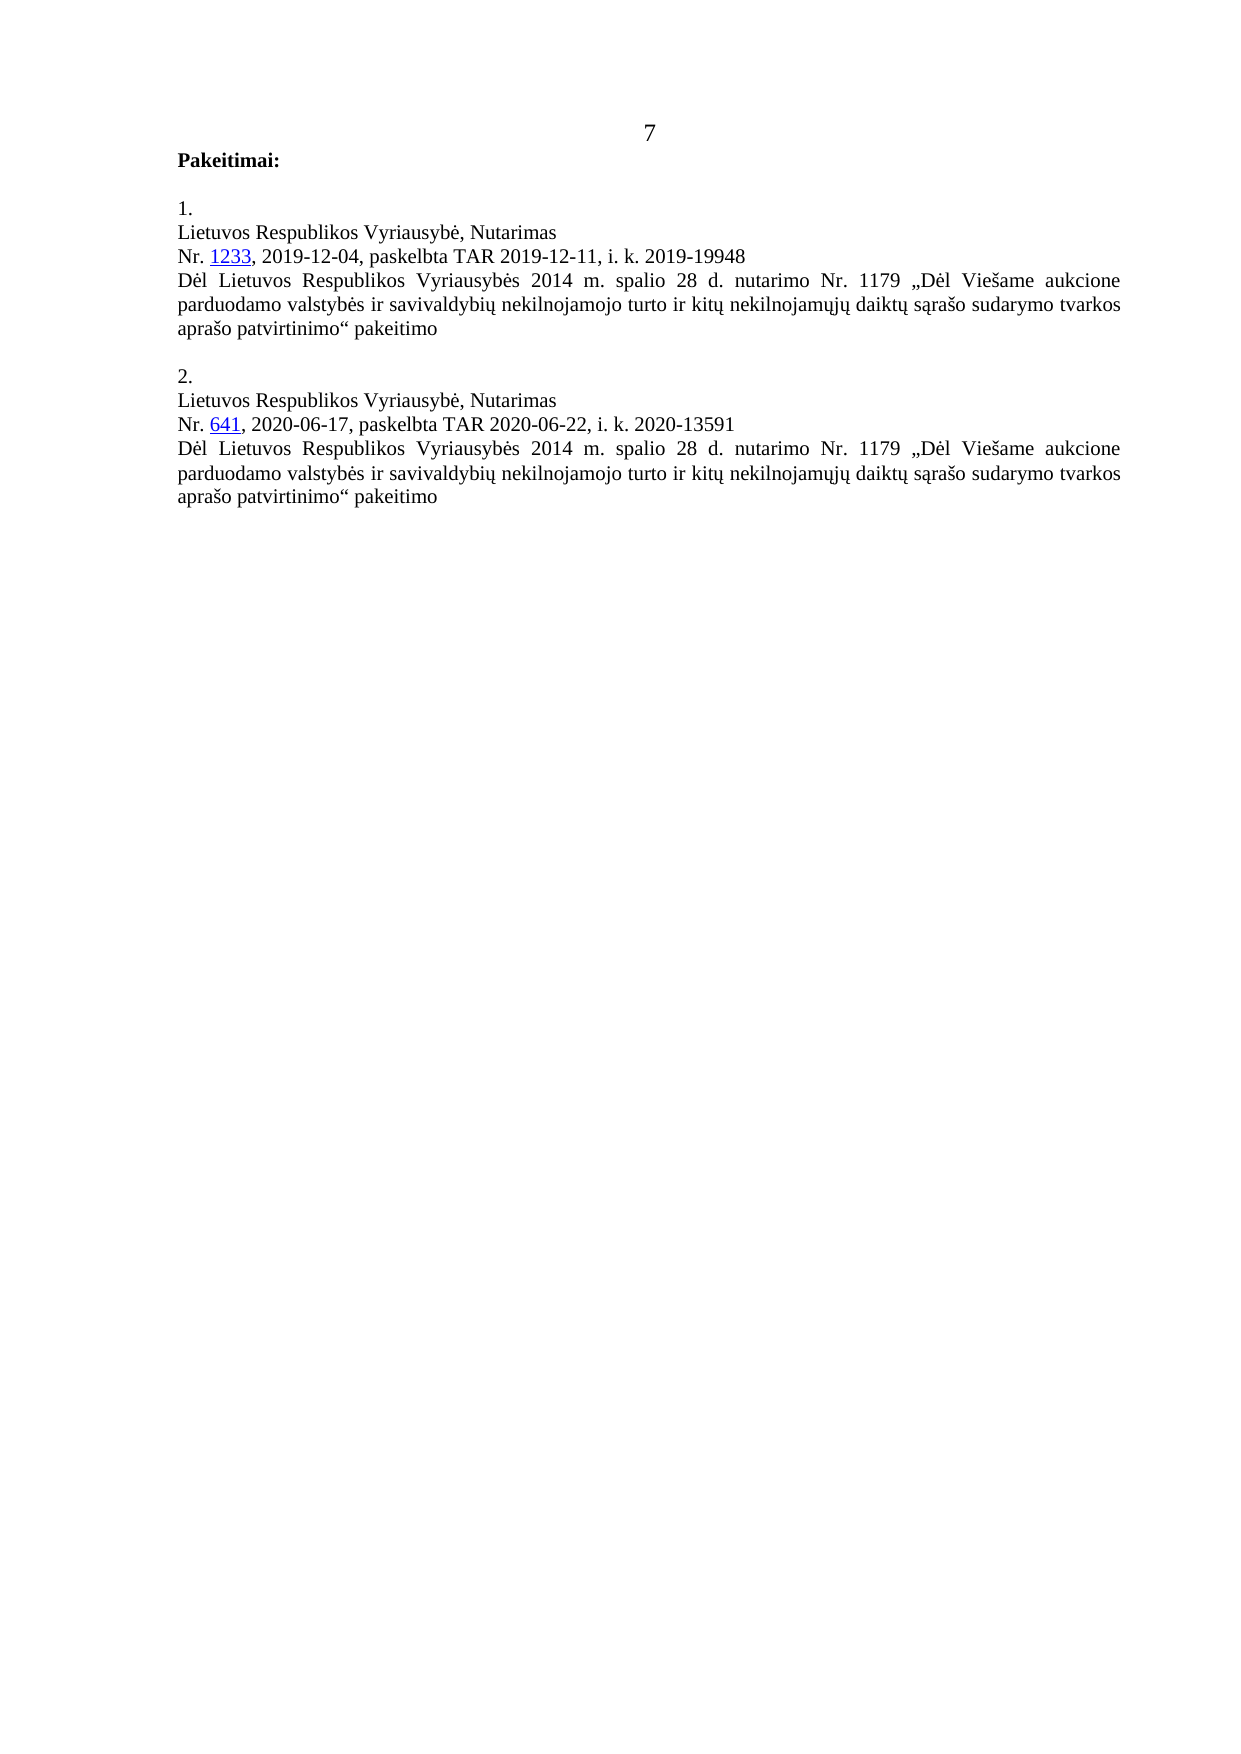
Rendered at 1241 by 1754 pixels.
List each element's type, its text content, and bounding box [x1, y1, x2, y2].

text Dėl Lietuvos Respublikos Vyriausybės 2014 m. spalio 28 d. nutarimo Nr. 1179 „Dėl Viešame aukcione parduodamo valstybės ir savivaldybių nekilnojamojo turto ir kitų nekilnojamųjų daiktų sąrašo sudarymo tvarkos aprašo patvirtinimo“ pakeitimo [177, 436, 1122, 508]
text Lietuvos Respublikos Vyriausybė, Nutarimas [177, 220, 1122, 244]
text Nr. 641, 2020-06-17, paskelbta TAR 2020-06-22, i. k. 2020-13591 [177, 412, 1122, 436]
text Pakeitimai: [177, 148, 1122, 172]
text 1. [177, 196, 1122, 220]
text Nr. 1233, 2019-12-04, paskelbta TAR 2019-12-11, i. k. 2019-19948 [177, 244, 1122, 268]
text Dėl Lietuvos Respublikos Vyriausybės 2014 m. spalio 28 d. nutarimo Nr. 1179 „Dėl Viešame aukcione parduodamo valstybės ir savivaldybių nekilnojamojo turto ir kitų nekilnojamųjų daiktų sąrašo sudarymo tvarkos aprašo patvirtinimo“ pakeitimo [177, 268, 1122, 340]
text 2. [177, 364, 1122, 388]
text Lietuvos Respublikos Vyriausybė, Nutarimas [177, 388, 1122, 412]
